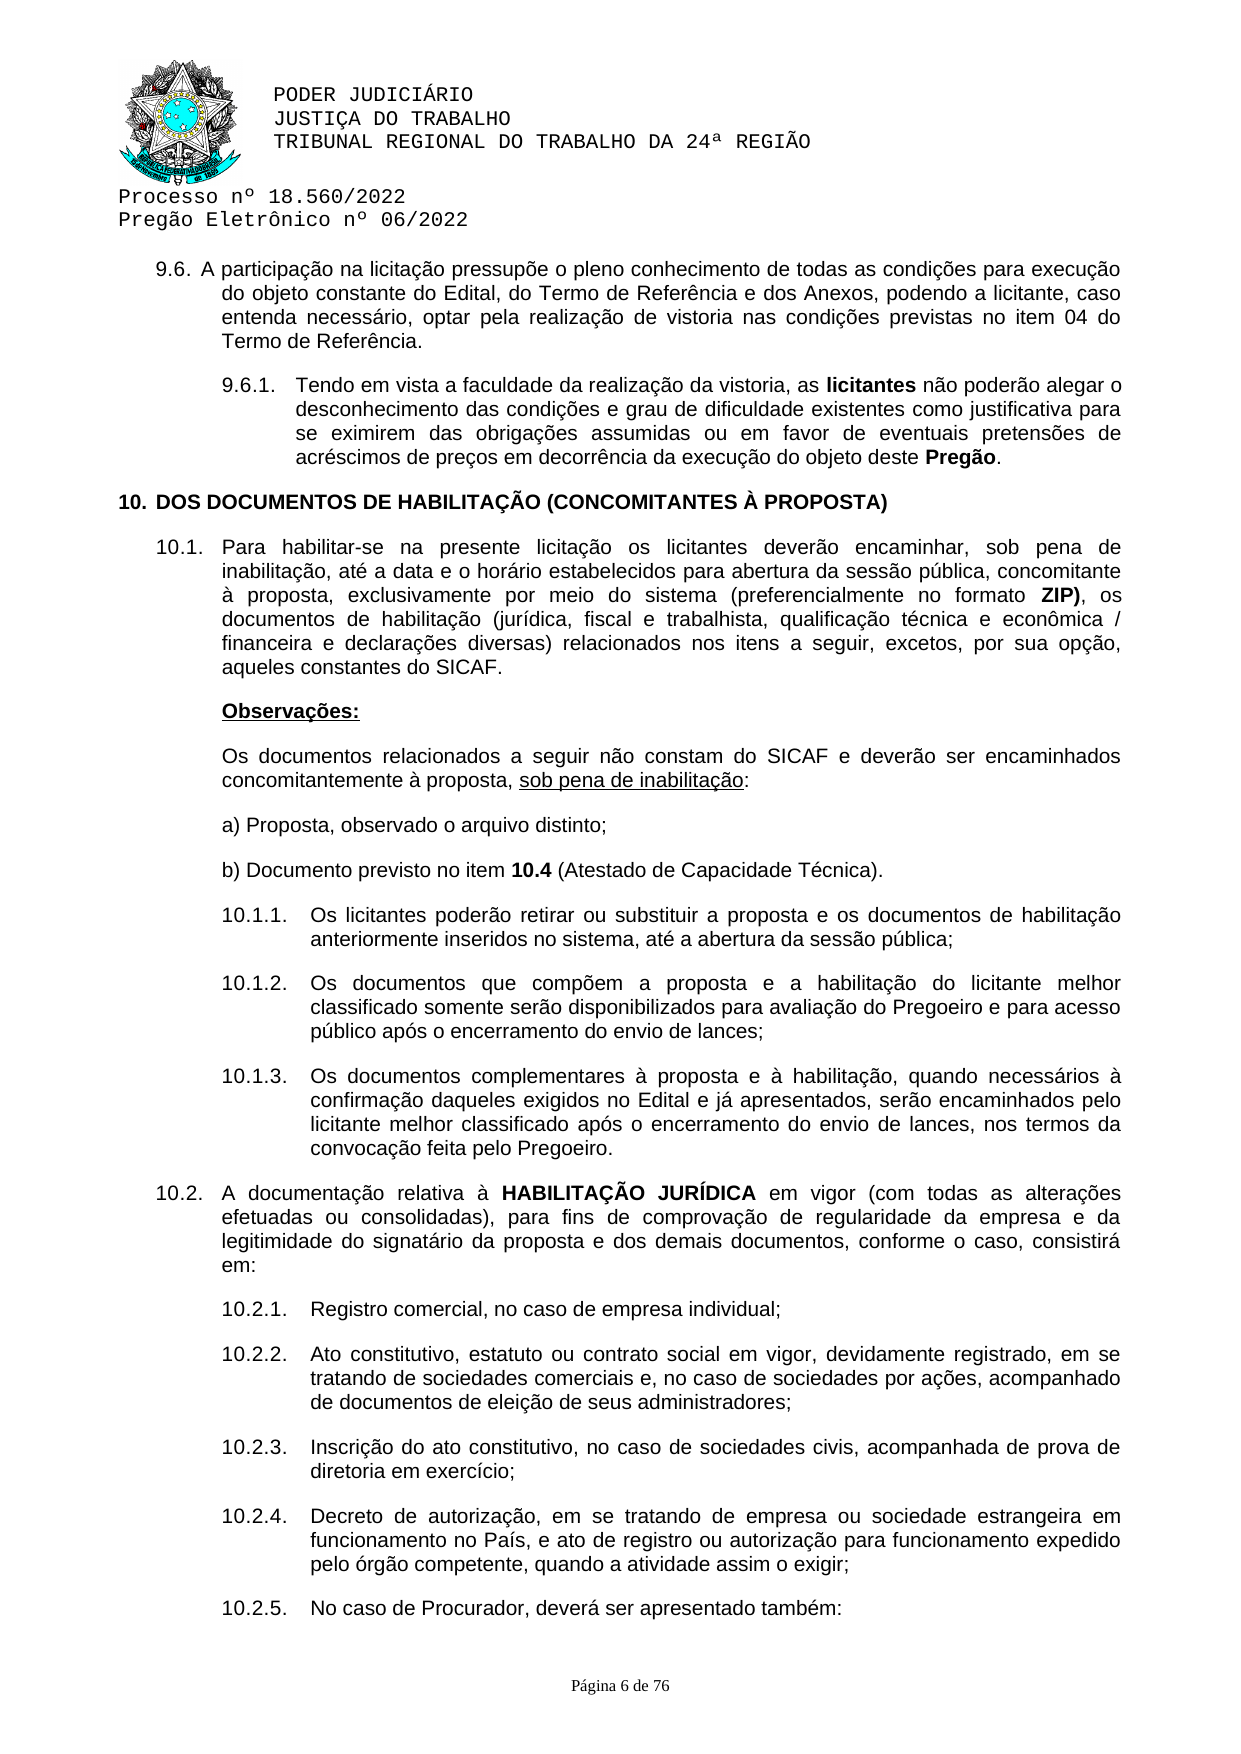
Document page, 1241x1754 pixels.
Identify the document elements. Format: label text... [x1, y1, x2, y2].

list Para habilitar-se na presente licitação os licitantes deverão encaminhar, sob pena de inabilitação, até a data e o horário estabelecidos para abertura da sessão pública, concomitante à proposta, exclusivamente por meio do sistema (preferencialmente no formato ZIP), os documentos de habilitação (jurídica, fiscal e trabalhista, qualificação técnica e econômica / financeira e declarações diversas) relacionados nos itens a seguir, excetos, por sua opção, aqueles constantes do SICAF. [156, 535, 1122, 678]
list No caso de Procurador, deverá ser apresentado também: [221, 1596, 1122, 1620]
text Observações: [222, 699, 1122, 723]
text b) Documento previsto no item 10.4 (Atestado de Capacidade Técnica). [222, 858, 1122, 882]
list Decreto de autorização, em se tratando de empresa ou sociedade estrangeira em funcionamento no País, e ato de registro ou autorização para funcionamento expedido pelo órgão competente, quando a atividade assim o exigir; [221, 1503, 1122, 1575]
list DOS DOCUMENTOS DE HABILITAÇÃO (CONCOMITANTES À PROPOSTA) [118, 490, 1122, 514]
list Os documentos que compõem a proposta e a habilitação do licitante melhor classificado somente serão disponibilizados para avaliação do Pregoeiro e para acesso público após o encerramento do envio de lances; [221, 971, 1122, 1043]
list Inscrição do ato constitutivo, no caso de sociedades civis, acompanhada de prova de diretoria em exercício; [221, 1435, 1122, 1483]
list Registro comercial, no caso de empresa individual; [221, 1297, 1122, 1321]
list Tendo em vista a faculdade da realização da vistoria, as licitantes não poderão alegar o desconhecimento das condições e grau de dificuldade existentes como justificativa para se eximirem das obrigações assumidas ou em favor de eventuais pretensões de acréscimos de preços em decorrência da execução do objeto deste Pregão. [222, 373, 1122, 469]
list Os documentos complementares à proposta e à habilitação, quando necessários à confirmação daqueles exigidos no Edital e já apresentados, serão encaminhados pelo licitante melhor classificado após o encerramento do envio de lances, nos termos da convocação feita pelo Pregoeiro. [221, 1064, 1122, 1160]
text a) Proposta, observado o arquivo distinto; [222, 813, 1122, 837]
list Os licitantes poderão retirar ou substituir a proposta e os documentos de habilitação anteriormente inseridos no sistema, até a abertura da sessão pública; [221, 902, 1122, 950]
list A documentação relativa à HABILITAÇÃO JURÍDICA em vigor (com todas as alterações efetuadas ou consolidadas), para fins de comprovação de regularidade da empresa e da legitimidade do signatário da proposta e dos demais documentos, conforme o caso, consistirá em: [155, 1181, 1122, 1276]
list Ato constitutivo, estatuto ou contrato social em vigor, devidamente registrado, em se tratando de sociedades comerciais e, no caso de sociedades por ações, acompanhado de documentos de eleição de seus administradores; [221, 1342, 1122, 1414]
list A participação na licitação pressupõe o pleno conhecimento de todas as condições para execução do objeto constante do Edital, do Termo de Referência e dos Anexos, podendo a licitante, caso entenda necessário, optar pela realização de vistoria nas condições previstas no item 04 do Termo de Referência. [155, 257, 1122, 352]
picture [118, 59, 243, 186]
text Os documentos relacionados a seguir não constam do SICAF e deverão ser encaminhados concomitantemente à proposta, sob pena de inabilitação: [222, 744, 1122, 792]
